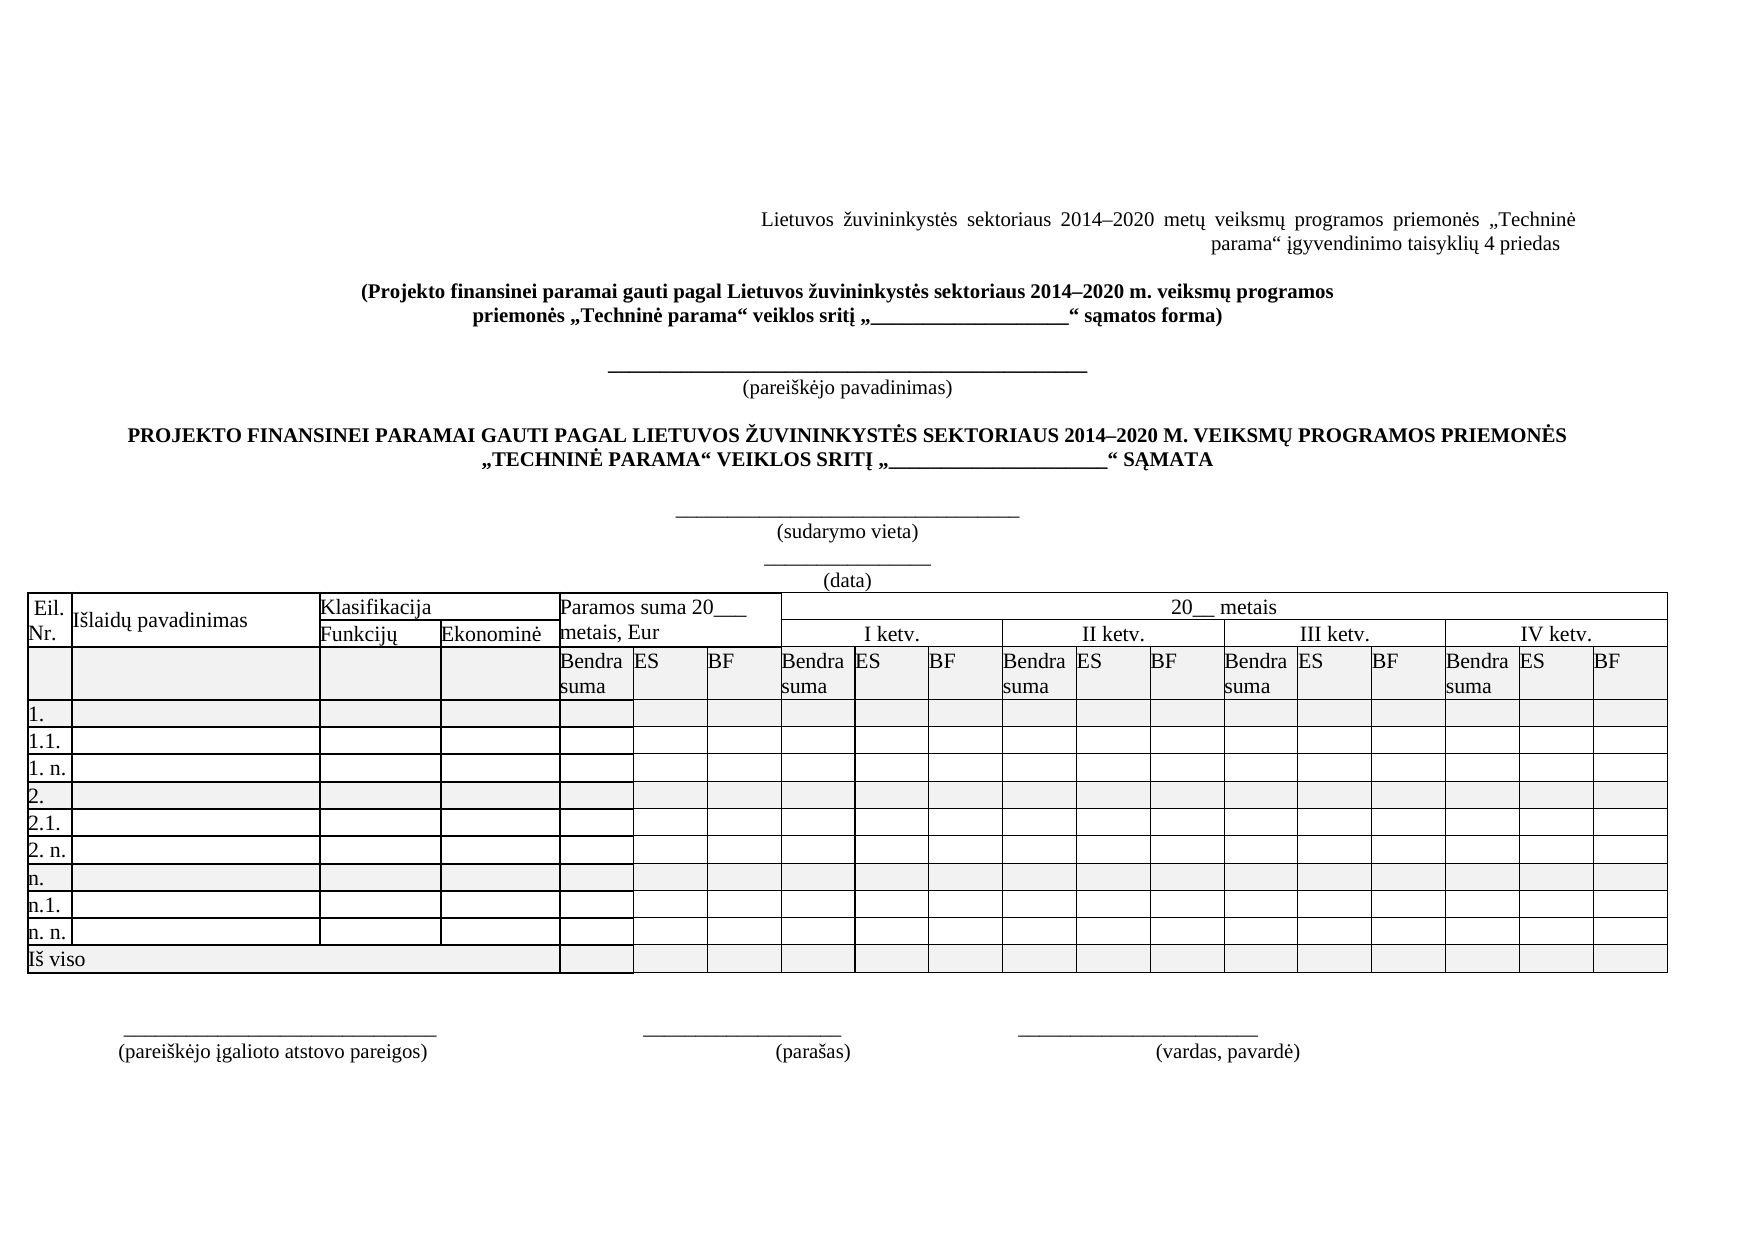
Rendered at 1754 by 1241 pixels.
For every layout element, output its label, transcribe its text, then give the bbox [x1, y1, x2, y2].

table_cell [1594, 754, 1667, 781]
table_cell [1520, 700, 1593, 726]
text ________________ [118, 543, 1577, 568]
table_cell [321, 865, 440, 890]
table_cell [321, 919, 440, 944]
table_cell [1594, 918, 1667, 944]
text ______________________________________________ [118, 351, 1577, 375]
table_cell [442, 755, 559, 781]
table_cell [442, 701, 559, 726]
table_cell [1151, 782, 1224, 808]
table_cell [1446, 809, 1519, 835]
table_cell [1520, 945, 1593, 972]
table_cell [1372, 836, 1445, 862]
table_cell [1077, 836, 1150, 862]
table_cell [1077, 700, 1150, 726]
table_cell [1594, 945, 1667, 972]
table_cell [1372, 864, 1445, 890]
table_cell [708, 864, 781, 890]
table_cell [1372, 700, 1445, 726]
table_cell [929, 727, 1002, 753]
text (data) [118, 568, 1577, 592]
table_cell [1372, 945, 1445, 972]
table_cell Bendra suma [1446, 647, 1519, 699]
table_cell II ketv. [1003, 620, 1224, 646]
table_cell [1003, 754, 1076, 781]
table_cell [856, 945, 928, 972]
table_cell [73, 837, 319, 862]
table_cell ES [856, 647, 928, 699]
table_cell [1151, 836, 1224, 862]
table_cell BF [1151, 647, 1224, 699]
table_cell ES [1298, 647, 1371, 699]
table_cell [1298, 727, 1371, 753]
text (sudarymo vieta) [118, 519, 1577, 543]
table_cell [1594, 836, 1667, 862]
table_cell [708, 700, 781, 726]
table_cell [856, 891, 928, 917]
text _________________________________ [118, 495, 1577, 519]
table_cell [561, 810, 633, 835]
table_cell [561, 892, 633, 917]
table_cell [1520, 836, 1593, 862]
table_cell [1225, 700, 1297, 726]
table_cell [1077, 945, 1150, 972]
table_cell BF [708, 648, 781, 699]
table_cell [634, 836, 707, 862]
table_cell [1372, 891, 1445, 917]
table_cell [1077, 782, 1150, 808]
table_header Eil. Nr. [29, 594, 71, 646]
table_cell [73, 783, 319, 808]
table_cell [929, 918, 1002, 944]
table_cell [1594, 809, 1667, 835]
text (pareiškėjo pavadinimas) [118, 375, 1577, 399]
table_cell [442, 892, 559, 917]
table_cell [1151, 700, 1224, 726]
table_cell [561, 919, 633, 944]
table_cell [1594, 782, 1667, 808]
table_cell [561, 865, 633, 890]
table_cell [634, 782, 707, 808]
table_header 20__ metais [782, 593, 1667, 619]
table_cell [321, 892, 440, 917]
table_cell [708, 836, 781, 862]
table_cell [73, 892, 319, 917]
table_cell [1003, 864, 1076, 890]
table_cell [1446, 727, 1519, 753]
table_cell [1520, 754, 1593, 781]
table_cell BF [929, 647, 1002, 699]
table_cell [1225, 864, 1297, 890]
table_cell I ketv. [782, 620, 1002, 646]
table_cell [782, 864, 854, 890]
table_cell [856, 754, 928, 781]
table_cell [1003, 700, 1076, 726]
table_cell [442, 865, 559, 890]
table_cell [561, 728, 633, 753]
table_cell [1151, 754, 1224, 781]
table_cell Bendra suma [1003, 647, 1076, 699]
table_cell [561, 837, 633, 862]
table_cell 2. [29, 783, 71, 808]
table_cell [1225, 782, 1297, 808]
table_cell 1. [29, 701, 71, 726]
table_cell [1298, 864, 1371, 890]
table_header Klasifikacija [321, 594, 559, 619]
table_cell [856, 918, 928, 944]
table_cell [856, 727, 928, 753]
table_cell [929, 809, 1002, 835]
table_cell [856, 836, 928, 862]
table_cell [708, 945, 781, 972]
table_cell [1003, 891, 1076, 917]
table_cell [1520, 727, 1593, 753]
table_cell [634, 727, 707, 753]
table_cell Bendra suma [1225, 647, 1297, 699]
table_cell Iš viso [29, 946, 559, 972]
table_cell [1151, 727, 1224, 753]
table_cell [442, 728, 559, 753]
table_cell [1298, 836, 1371, 862]
table_cell [708, 727, 781, 753]
table_header Paramos suma 20___ metais, Eur [561, 594, 781, 646]
table_cell 1.1. [29, 728, 71, 753]
table_cell [321, 783, 440, 808]
table_cell [321, 755, 440, 781]
table_cell [634, 918, 707, 944]
table_cell [1077, 809, 1150, 835]
table_cell [1151, 864, 1224, 890]
table_cell [634, 809, 707, 835]
table_cell [708, 918, 781, 944]
table_cell [1594, 727, 1667, 753]
table_cell [1151, 945, 1224, 972]
table_cell [1298, 782, 1371, 808]
table_cell [1520, 782, 1593, 808]
table_cell [1372, 727, 1445, 753]
text (Projekto finansinei paramai gauti pagal Lietuvos žuvininkystės sektoriaus 2014–2020 m. veiksmų programos [118, 279, 1577, 303]
table_cell [1594, 891, 1667, 917]
table_cell [321, 701, 440, 726]
table_cell [1151, 809, 1224, 835]
table_cell [782, 918, 854, 944]
table_cell [634, 864, 707, 890]
table_cell [782, 809, 854, 835]
table_cell [1372, 782, 1445, 808]
table_cell [634, 754, 707, 781]
table_cell [634, 891, 707, 917]
table_cell [1520, 891, 1593, 917]
table_cell III ketv. [1225, 620, 1445, 646]
table_cell [561, 946, 633, 972]
table_cell [561, 783, 633, 808]
table_cell [1151, 891, 1224, 917]
table_cell [29, 648, 71, 699]
table_cell [1446, 700, 1519, 726]
table_cell [1298, 918, 1371, 944]
table_cell [442, 648, 559, 699]
text priemonės „Techninė parama“ veiklos sritį „___________________“ sąmatos forma) [118, 303, 1577, 327]
table_cell n.1. [29, 892, 71, 917]
table_cell [1372, 809, 1445, 835]
table_cell [1520, 864, 1593, 890]
table_cell [1520, 918, 1593, 944]
table_cell [1298, 891, 1371, 917]
table_cell [73, 648, 319, 699]
table_cell [856, 782, 928, 808]
table_cell [782, 836, 854, 862]
table_cell [1225, 754, 1297, 781]
table_cell [1003, 727, 1076, 753]
table_cell [856, 864, 928, 890]
table_cell [929, 700, 1002, 726]
table_cell Ekonominė [442, 621, 559, 646]
table_cell Bendra suma [561, 648, 633, 699]
table_cell [929, 864, 1002, 890]
table_cell [929, 754, 1002, 781]
table_cell ES [634, 648, 707, 699]
table_cell [1372, 918, 1445, 944]
table_cell [634, 945, 707, 972]
table_cell [1446, 945, 1519, 972]
table_cell [73, 701, 319, 726]
table_cell [1225, 836, 1297, 862]
table_cell [708, 809, 781, 835]
table_cell [561, 755, 633, 781]
table_cell [321, 837, 440, 862]
table_cell [1298, 700, 1371, 726]
table_cell [782, 754, 854, 781]
table_cell [442, 919, 559, 944]
table_cell [929, 836, 1002, 862]
table_cell [1003, 782, 1076, 808]
table_cell [1077, 918, 1150, 944]
table_cell [856, 809, 928, 835]
table_cell [1225, 727, 1297, 753]
table_cell [1225, 918, 1297, 944]
table_cell [708, 754, 781, 781]
table_cell [782, 782, 854, 808]
table_cell Bendra suma [782, 647, 854, 699]
table_cell [1003, 945, 1076, 972]
table_cell [1446, 754, 1519, 781]
table_cell [1298, 809, 1371, 835]
table_cell [1225, 945, 1297, 972]
text ______________________________ ___________________ _______________________ [118, 1014, 1577, 1039]
table_cell ES [1077, 647, 1150, 699]
table_cell [1594, 864, 1667, 890]
text Lietuvos žuvininkystės sektoriaus 2014–2020 metų veiksmų programos priemonės „Techninė parama“ įgyvendinimo taisyklių 4 priedas [761, 207, 1577, 255]
table_cell [442, 837, 559, 862]
table_cell BF [1594, 647, 1667, 699]
table_cell [782, 727, 854, 753]
table_cell [1298, 754, 1371, 781]
table_cell [1077, 754, 1150, 781]
table_cell [929, 891, 1002, 917]
table_cell [1077, 864, 1150, 890]
table_cell BF [1372, 647, 1445, 699]
table_cell [782, 891, 854, 917]
table_cell [1594, 700, 1667, 726]
table_cell [1446, 836, 1519, 862]
table_cell [708, 782, 781, 808]
table_cell [1003, 836, 1076, 862]
table_cell [929, 945, 1002, 972]
table_cell n. [29, 865, 71, 890]
table_cell [1225, 809, 1297, 835]
table_cell [782, 700, 854, 726]
text (pareiškėjo įgalioto atstovo pareigos) (parašas) (vardas, pavardė) [118, 1039, 1577, 1063]
table_header Išlaidų pavadinimas [73, 594, 319, 646]
table_cell [73, 865, 319, 890]
table_cell [1446, 864, 1519, 890]
table_cell [73, 728, 319, 753]
table_cell [856, 700, 928, 726]
table_cell [1298, 945, 1371, 972]
table_cell IV ketv. [1446, 620, 1667, 646]
table_cell 1. n. [29, 755, 71, 781]
table_cell 2.1. [29, 810, 71, 835]
table_cell [929, 782, 1002, 808]
text PROJEKTO FINANSINEI PARAMAI GAUTI PAGAL LIETUVOS ŽUVININKYSTĖS SEKTORIAUS 2014–2020 M. VEIKSMŲ PROGRAMOS PRIEMONĖS „TECHNINĖ PARAMA“ VEIKLOS SRITĮ „_____________________“ SĄMATA [118, 423, 1577, 471]
table_cell [1151, 918, 1224, 944]
table_cell [321, 810, 440, 835]
table_cell [1003, 918, 1076, 944]
table_cell [1077, 727, 1150, 753]
table_cell [1003, 809, 1076, 835]
table_cell [1446, 891, 1519, 917]
table_cell [708, 891, 781, 917]
table_cell [442, 783, 559, 808]
table_cell [1225, 891, 1297, 917]
table_cell [634, 700, 707, 726]
table_cell [321, 648, 440, 699]
table_cell Funkcijų [321, 621, 440, 646]
table_cell n. n. [29, 919, 71, 944]
table_cell [73, 755, 319, 781]
table_cell [1520, 809, 1593, 835]
table_cell [73, 810, 319, 835]
table_cell [1077, 891, 1150, 917]
table_cell [73, 919, 319, 944]
table_cell [442, 810, 559, 835]
table_cell [782, 945, 854, 972]
table_cell [1446, 918, 1519, 944]
table_cell [321, 728, 440, 753]
table_cell [561, 701, 633, 726]
table_cell 2. n. [29, 837, 71, 862]
table_cell ES [1520, 647, 1593, 699]
table_cell [1446, 782, 1519, 808]
table_cell [1372, 754, 1445, 781]
